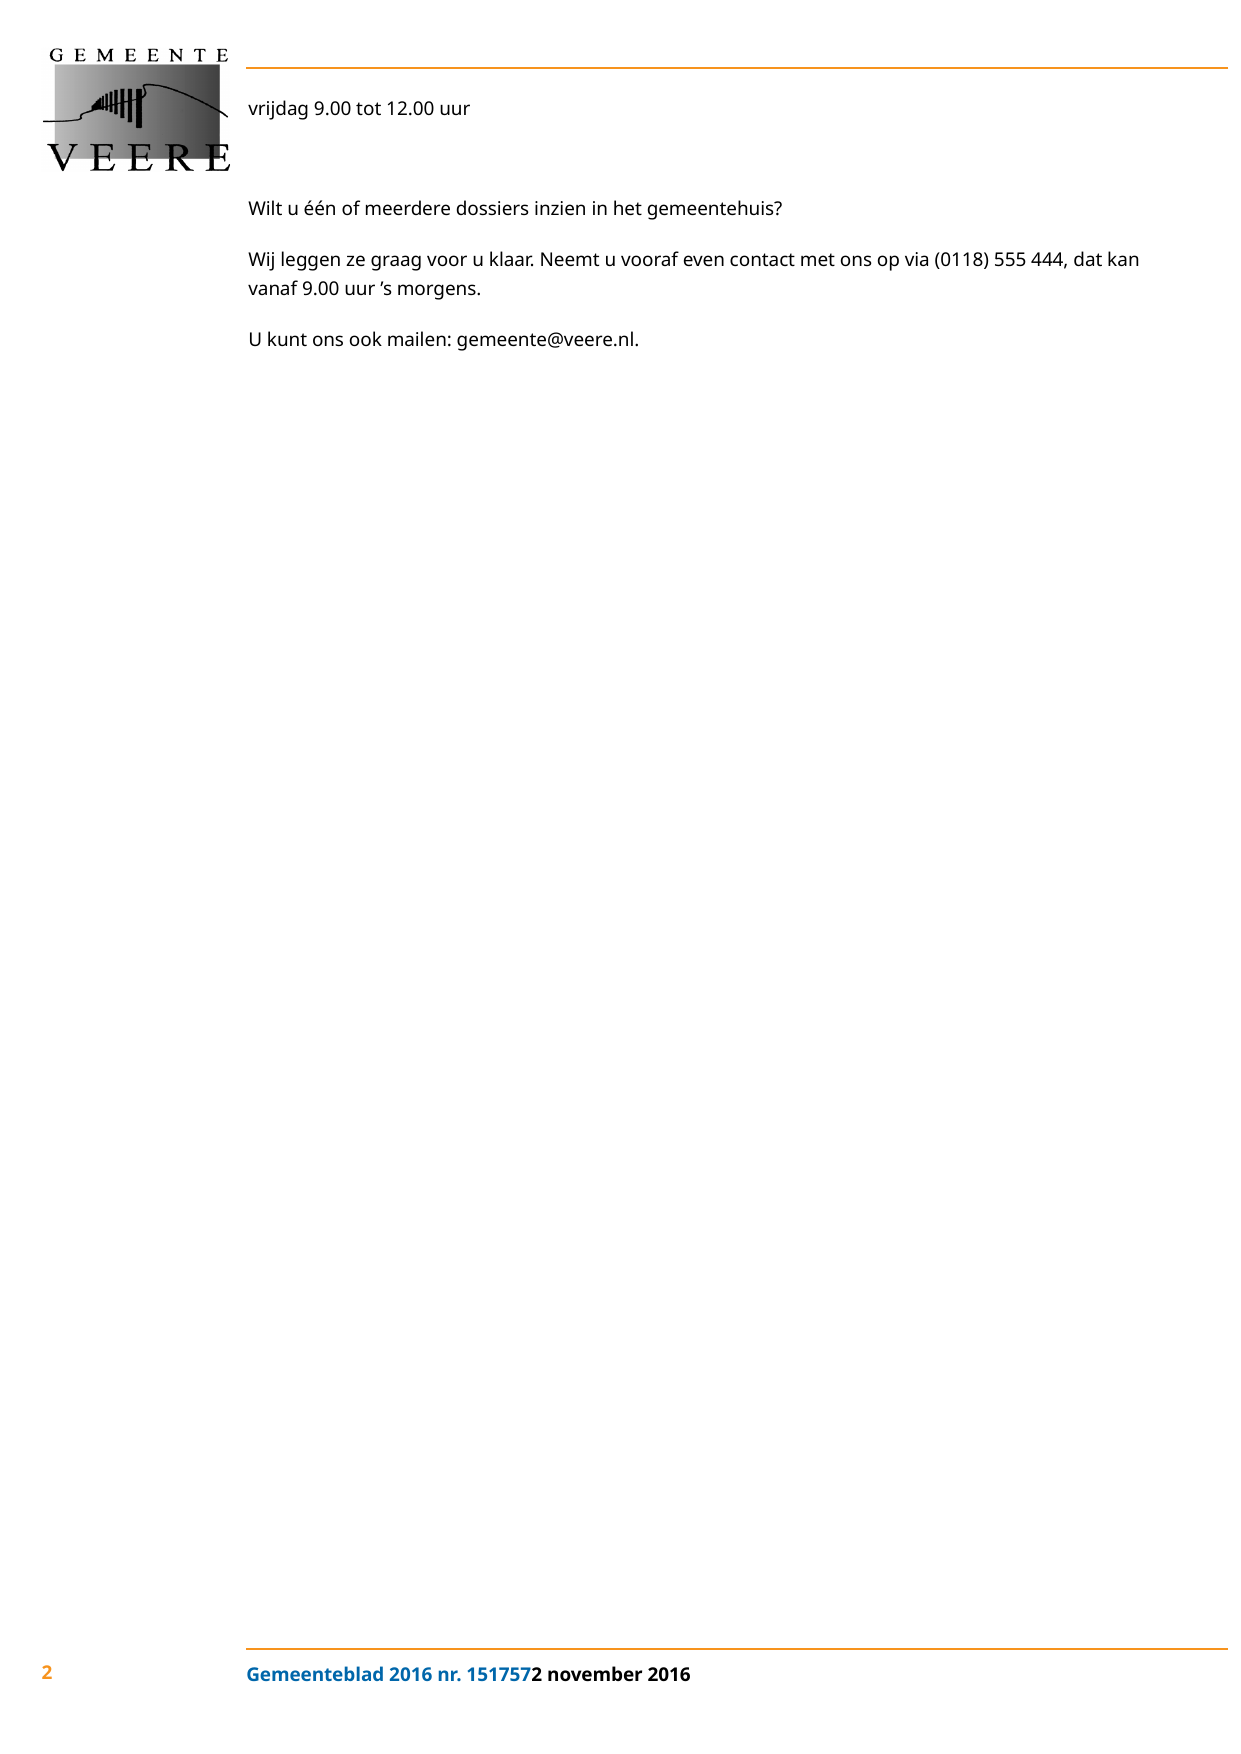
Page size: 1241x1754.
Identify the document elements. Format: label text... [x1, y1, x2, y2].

text U kunt ons ook mailen: gemeente@veere.nl. [248, 326, 1152, 352]
text Wilt u één of meerdere dossiers inzien in het gemeentehuis? [248, 196, 1152, 221]
text Wij leggen ze graag voor u klaar. Neemt u vooraf even contact met ons op via (0118) 555 444, dat kan vanaf 9.00 uur ’s morgens. [248, 246, 1152, 301]
picture [41, 47, 231, 172]
text vrijdag 9.00 tot 12.00 uur [248, 95, 1152, 121]
